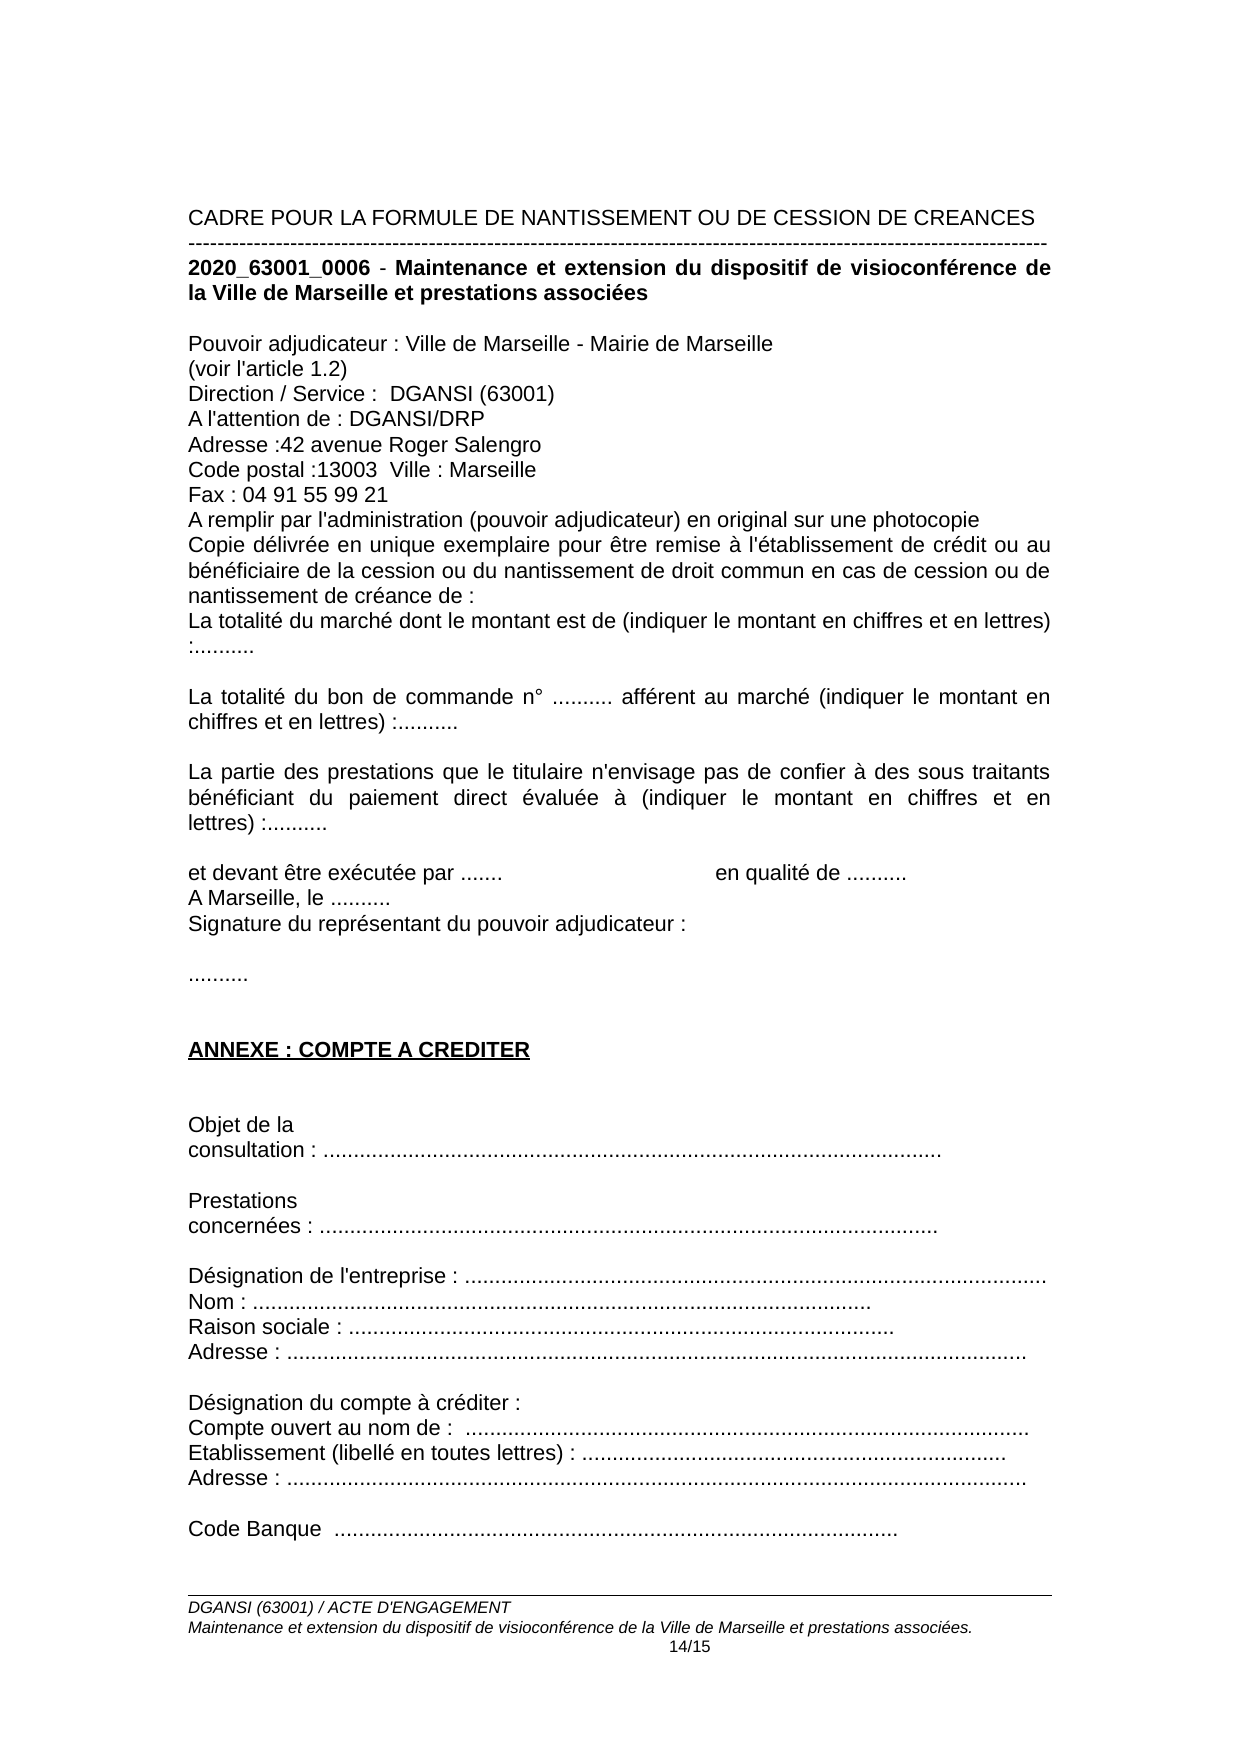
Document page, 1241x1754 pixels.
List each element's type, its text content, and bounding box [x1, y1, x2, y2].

text A l'attention de : DGANSI/DRP [188, 406, 1052, 431]
text Code Banque ............................................................................................. [188, 1515, 1052, 1541]
text Objet de la consultation : ...................................................................................................... [188, 1112, 1052, 1162]
text Raison sociale : .......................................................................................... [188, 1314, 1052, 1339]
text Désignation du compte à créditer : [188, 1389, 1052, 1414]
text Fax : 04 91 55 99 21 [188, 482, 1052, 507]
text Adresse : .......................................................................................................................... [188, 1339, 1052, 1364]
text Adresse : .......................................................................................................................... [188, 1465, 1052, 1490]
text Copie délivrée en unique exemplaire pour être remise à l'établissement de crédit ou au bénéficiaire de la cession ou du nantissement de droit commun en cas de cession ou de nantissement de créance de : [188, 532, 1052, 608]
text et devant être exécutée par ....... en qualité de .......... [188, 860, 1052, 885]
text Signature du représentant du pouvoir adjudicateur : [188, 910, 1052, 936]
text ---------------------------------------------------------------------------------------------------------------------- 2020_63001_0006 - Maintenance et extension du dispositif de visioconférence de la Ville de Marseille et prestations associées [188, 230, 1052, 305]
text A remplir par l'administration (pouvoir adjudicateur) en original sur une photocopie [188, 507, 1052, 532]
text Direction / Service : DGANSI (63001) [188, 381, 1052, 406]
text Compte ouvert au nom de : ............................................................................................. [188, 1414, 1052, 1440]
text Pouvoir adjudicateur : Ville de Marseille - Mairie de Marseille [188, 331, 1052, 356]
text .......... [188, 961, 1052, 986]
text A Marseille, le .......... [188, 885, 1052, 910]
text Prestations concernées : ...................................................................................................... [188, 1188, 1052, 1238]
text La totalité du marché dont le montant est de (indiquer le montant en chiffres et en lettres) :.......... [188, 608, 1052, 658]
text Nom : ...................................................................................................... [188, 1288, 1052, 1314]
text (voir l'article 1.2) [188, 356, 1052, 381]
text Code postal :13003 Ville : Marseille [188, 457, 1052, 482]
text Adresse :42 avenue Roger Salengro [188, 431, 1052, 457]
text Désignation de l'entreprise : ................................................................................................ [188, 1263, 1052, 1288]
text CADRE POUR LA FORMULE DE NANTISSEMENT OU DE CESSION DE CREANCES [188, 204, 1052, 230]
text Etablissement (libellé en toutes lettres) : ...................................................................... [188, 1440, 1052, 1465]
text La totalité du bon de commande n° .......... afférent au marché (indiquer le montant en chiffres et en lettres) :.......... [188, 683, 1052, 734]
text La partie des prestations que le titulaire n'envisage pas de confier à des sous traitants bénéficiant du paiement direct évaluée à (indiquer le montant en chiffres et en lettres) :.......... [188, 759, 1052, 835]
text ANNEXE : COMPTE A CREDITER [188, 1036, 1052, 1062]
